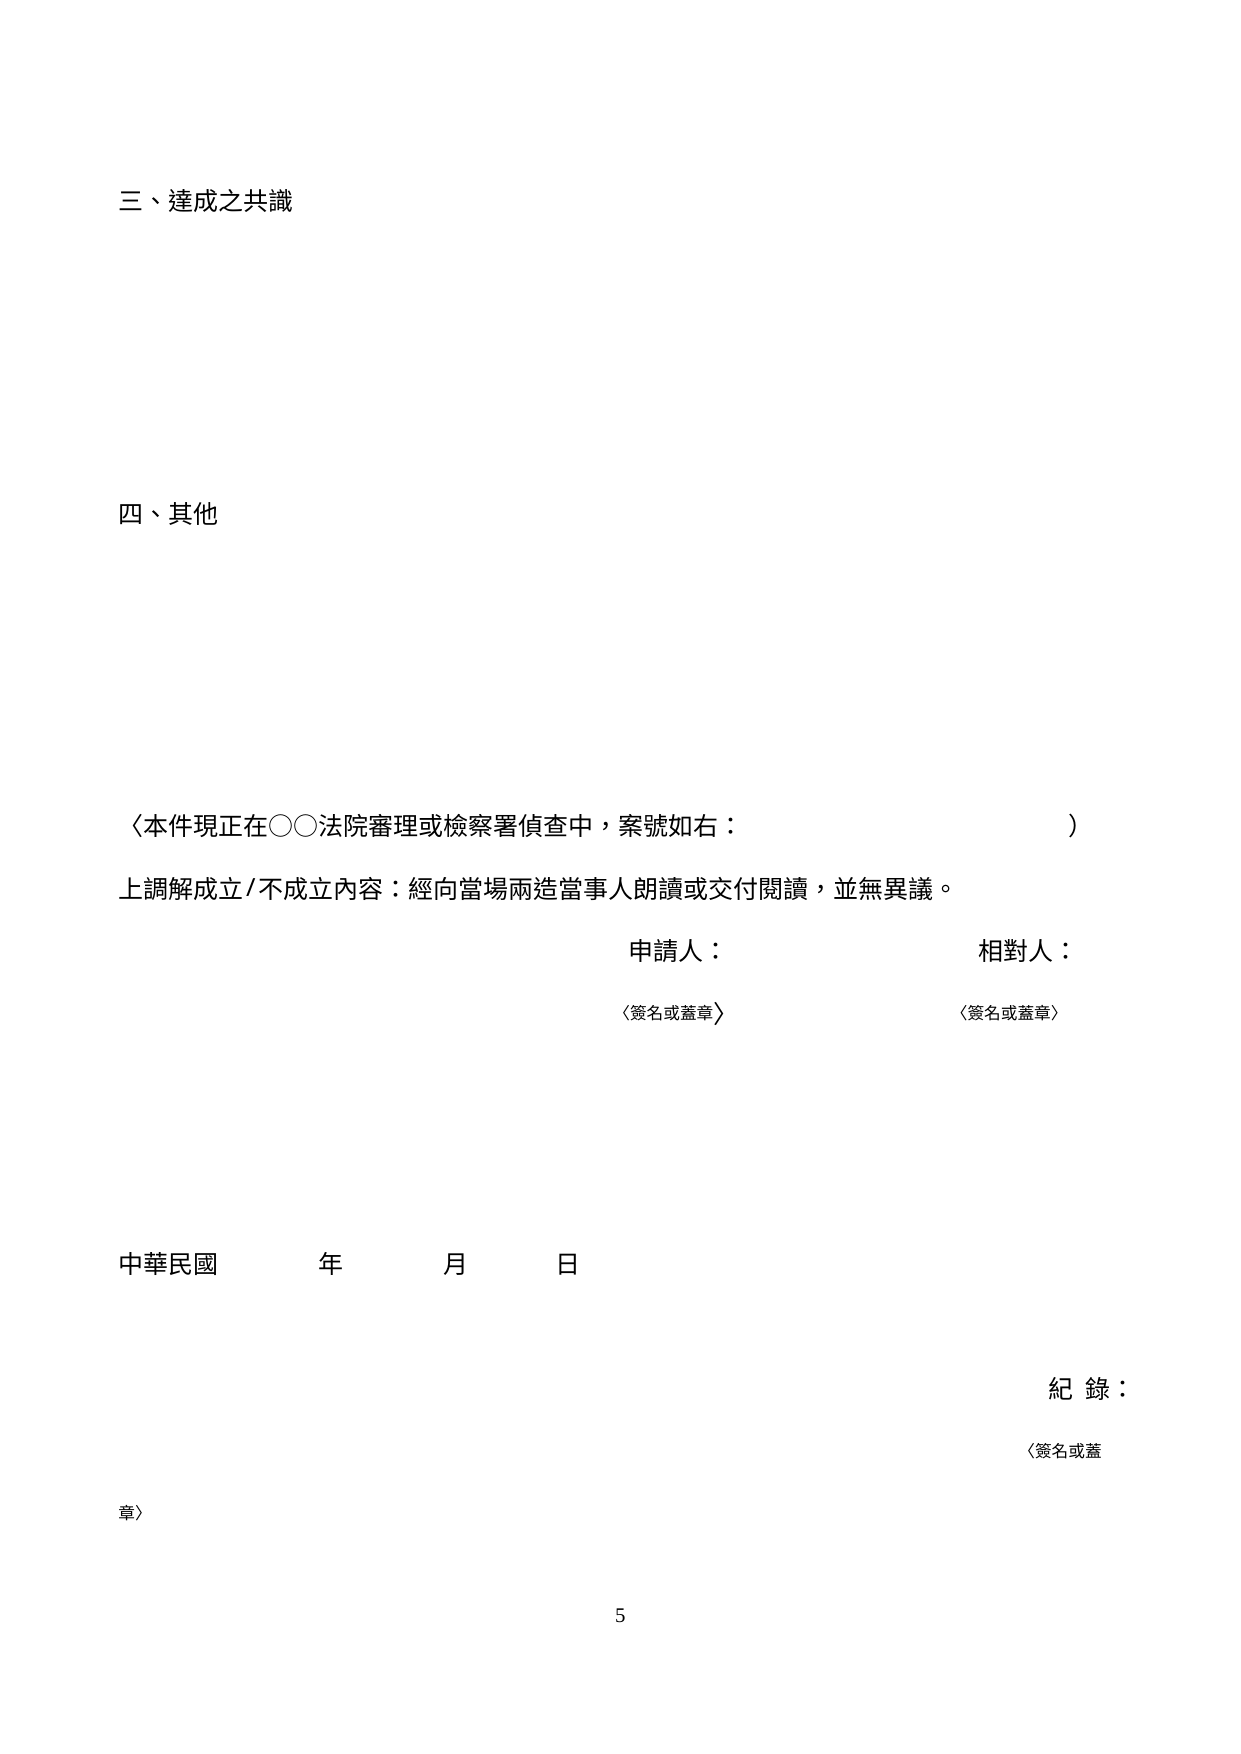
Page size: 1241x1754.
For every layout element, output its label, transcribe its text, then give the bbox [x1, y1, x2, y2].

text 申請人： 相對人： [118, 908, 1122, 971]
text 上調解成立/不成立內容：經向當場兩造當事人朗讀或交付閱讀，並無異議。 [118, 846, 1122, 908]
text 四、其他 [118, 471, 1122, 533]
text 〈本件現正在○○法院審理或檢察署偵查中，案號如右： ） [118, 783, 1122, 846]
text 中華民國 年 月 日 [118, 1221, 1122, 1283]
text 紀 錄： [118, 1346, 1122, 1408]
text 三、達成之共識 [118, 158, 1122, 221]
text 〈簽名或蓋章〉 [118, 1408, 1122, 1533]
text 〈簽名或蓋章〉 〈簽名或蓋章〉 [118, 971, 1122, 1033]
